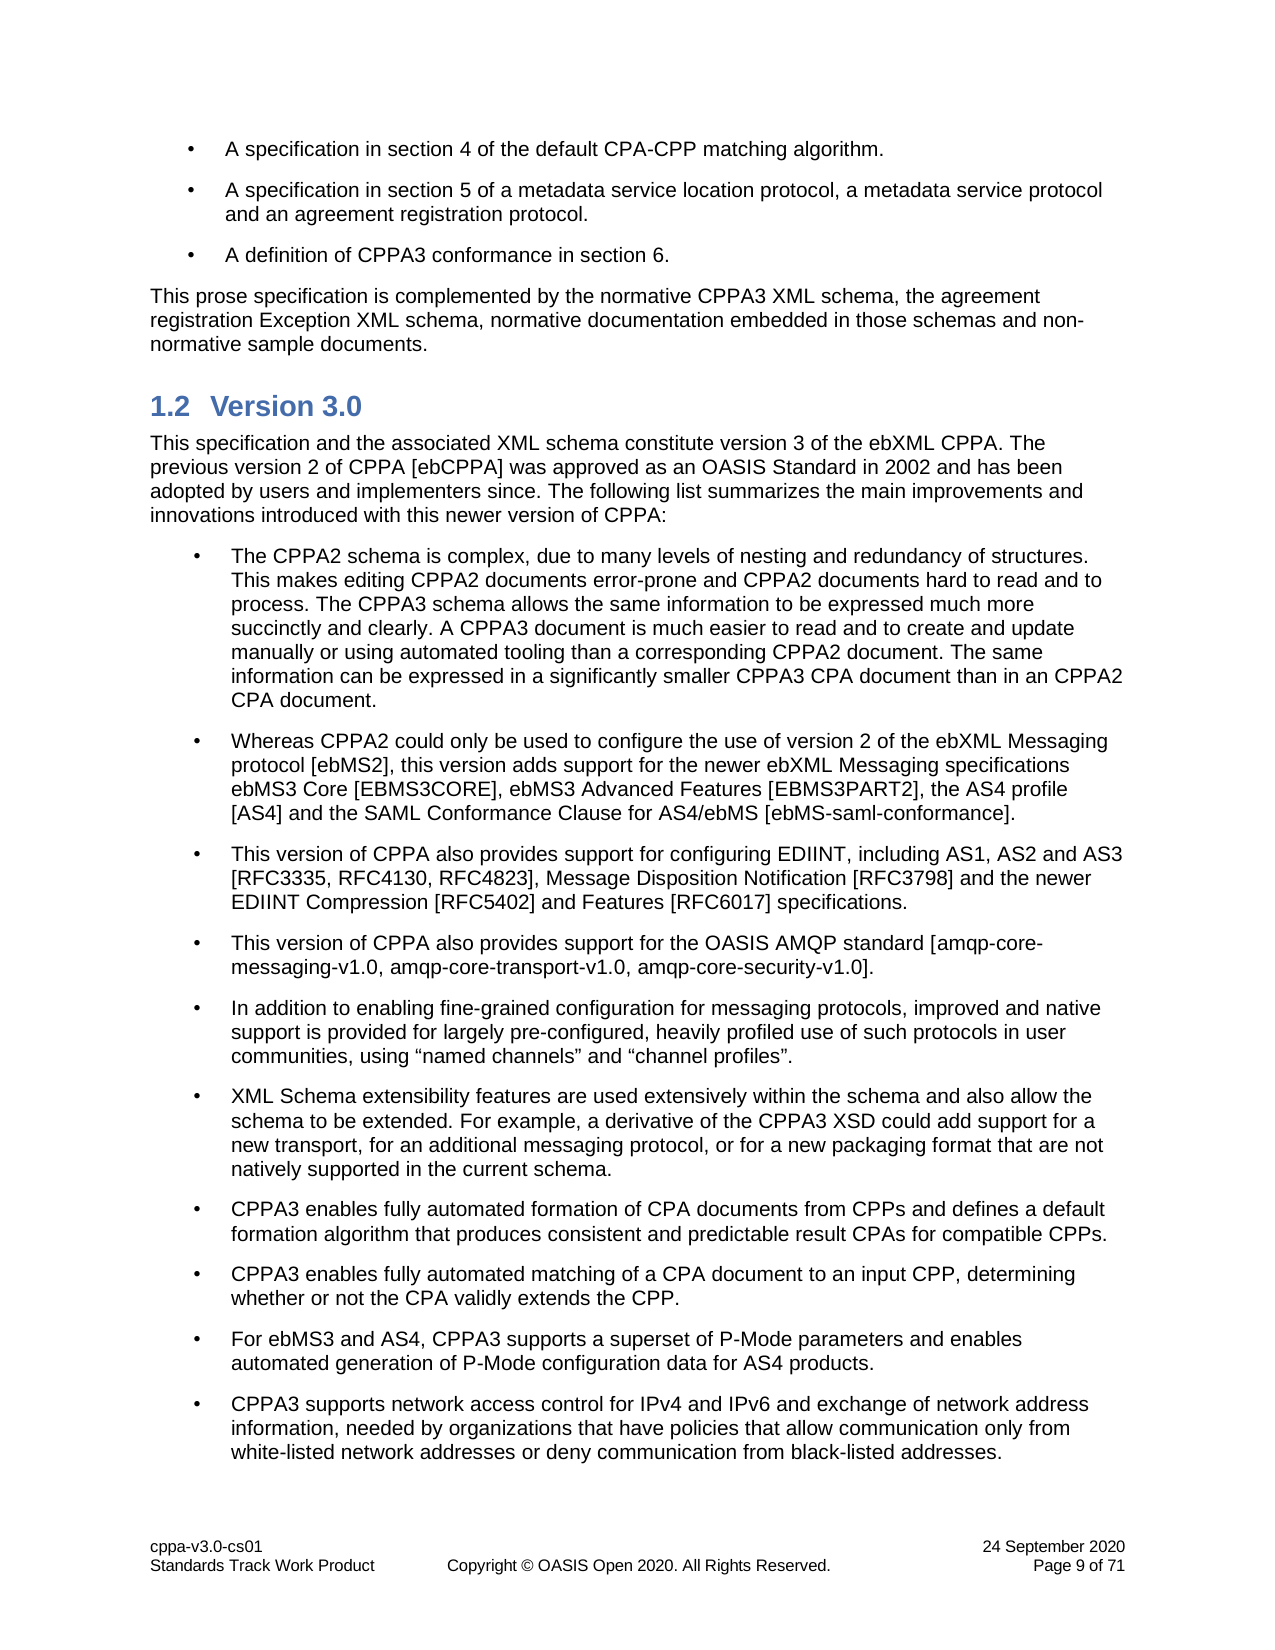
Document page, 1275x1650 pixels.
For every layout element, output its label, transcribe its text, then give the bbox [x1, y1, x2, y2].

list CPPA3 enables fully automated formation of CPA documents from CPPs and defines a default formation algorithm that produces consistent and predictable result CPAs for compatible CPPs. [193, 1197, 1125, 1246]
subtitle Version 3.0 [150, 389, 1125, 423]
list This version of CPPA also provides support for the OASIS AMQP standard [amqp-core-messaging-v1.0, amqp-core-transport-v1.0, amqp-core-security-v1.0]. [193, 931, 1125, 979]
list The CPPA2 schema is complex, due to many levels of nesting and redundancy of structures. This makes editing CPPA2 documents error-prone and CPPA2 documents hard to read and to process. The CPPA3 schema allows the same information to be expressed much more succinctly and clearly. A CPPA3 document is much easier to read and to create and update manually or using automated tooling than a corresponding CPPA2 document. The same information can be expressed in a significantly smaller CPPA3 CPA document than in an CPPA2 CPA document. [193, 544, 1125, 712]
list For ebMS3 and AS4, CPPA3 supports a superset of P-Mode parameters and enables automated generation of P-Mode configuration data for AS4 products. [193, 1327, 1125, 1375]
list A specification in section 5 of a metadata service location protocol, a metadata service protocol and an agreement registration protocol. [187, 178, 1125, 226]
list CPPA3 enables fully automated matching of a CPA document to an input CPP, determining whether or not the CPA validly extends the CPP. [193, 1262, 1125, 1310]
text This specification and the associated XML schema constitute version 3 of the ebXML CPPA. The previous version 2 of CPPA [ebCPPA] was approved as an OASIS Standard in 2002 and has been adopted by users and implementers since. The following list summarizes the main improvements and innovations introduced with this newer version of CPPA: [150, 431, 1125, 527]
list A specification in section 4 of the default CPA-CPP matching algorithm. [187, 137, 1125, 161]
list A definition of CPPA3 conformance in section 6. [187, 243, 1125, 267]
list XML Schema extensibility features are used extensively within the schema and also allow the schema to be extended. For example, a derivative of the CPPA3 XSD could add support for a new transport, for an additional messaging protocol, or for a new packaging format that are not natively supported in the current schema. [193, 1084, 1125, 1181]
list CPPA3 supports network access control for IPv4 and IPv6 and exchange of network address information, needed by organizations that have policies that allow communication only from white-listed network addresses or deny communication from black-listed addresses. [193, 1392, 1125, 1464]
list Whereas CPPA2 could only be used to configure the use of version 2 of the ebXML Messaging protocol [ebMS2], this version adds support for the newer ebXML Messaging specifications ebMS3 Core [EBMS3CORE], ebMS3 Advanced Features [EBMS3PART2], the AS4 profile [AS4] and the SAML Conformance Clause for AS4/ebMS [ebMS-saml-conformance]. [193, 729, 1125, 825]
list In addition to enabling fine-grained configuration for messaging protocols, improved and native support is provided for largely pre-configured, heavily profiled use of such protocols in user communities, using “named channels” and “channel profiles”. [193, 996, 1125, 1068]
text This prose specification is complemented by the normative CPPA3 XML schema, the agreement registration Exception XML schema, normative documentation embedded in those schemas and non-normative sample documents. [150, 284, 1125, 356]
list This version of CPPA also provides support for configuring EDIINT, including AS1, AS2 and AS3 [RFC3335, RFC4130, RFC4823], Message Disposition Notification [RFC3798] and the newer EDIINT Compression [RFC5402] and Features [RFC6017] specifications. [193, 842, 1125, 914]
